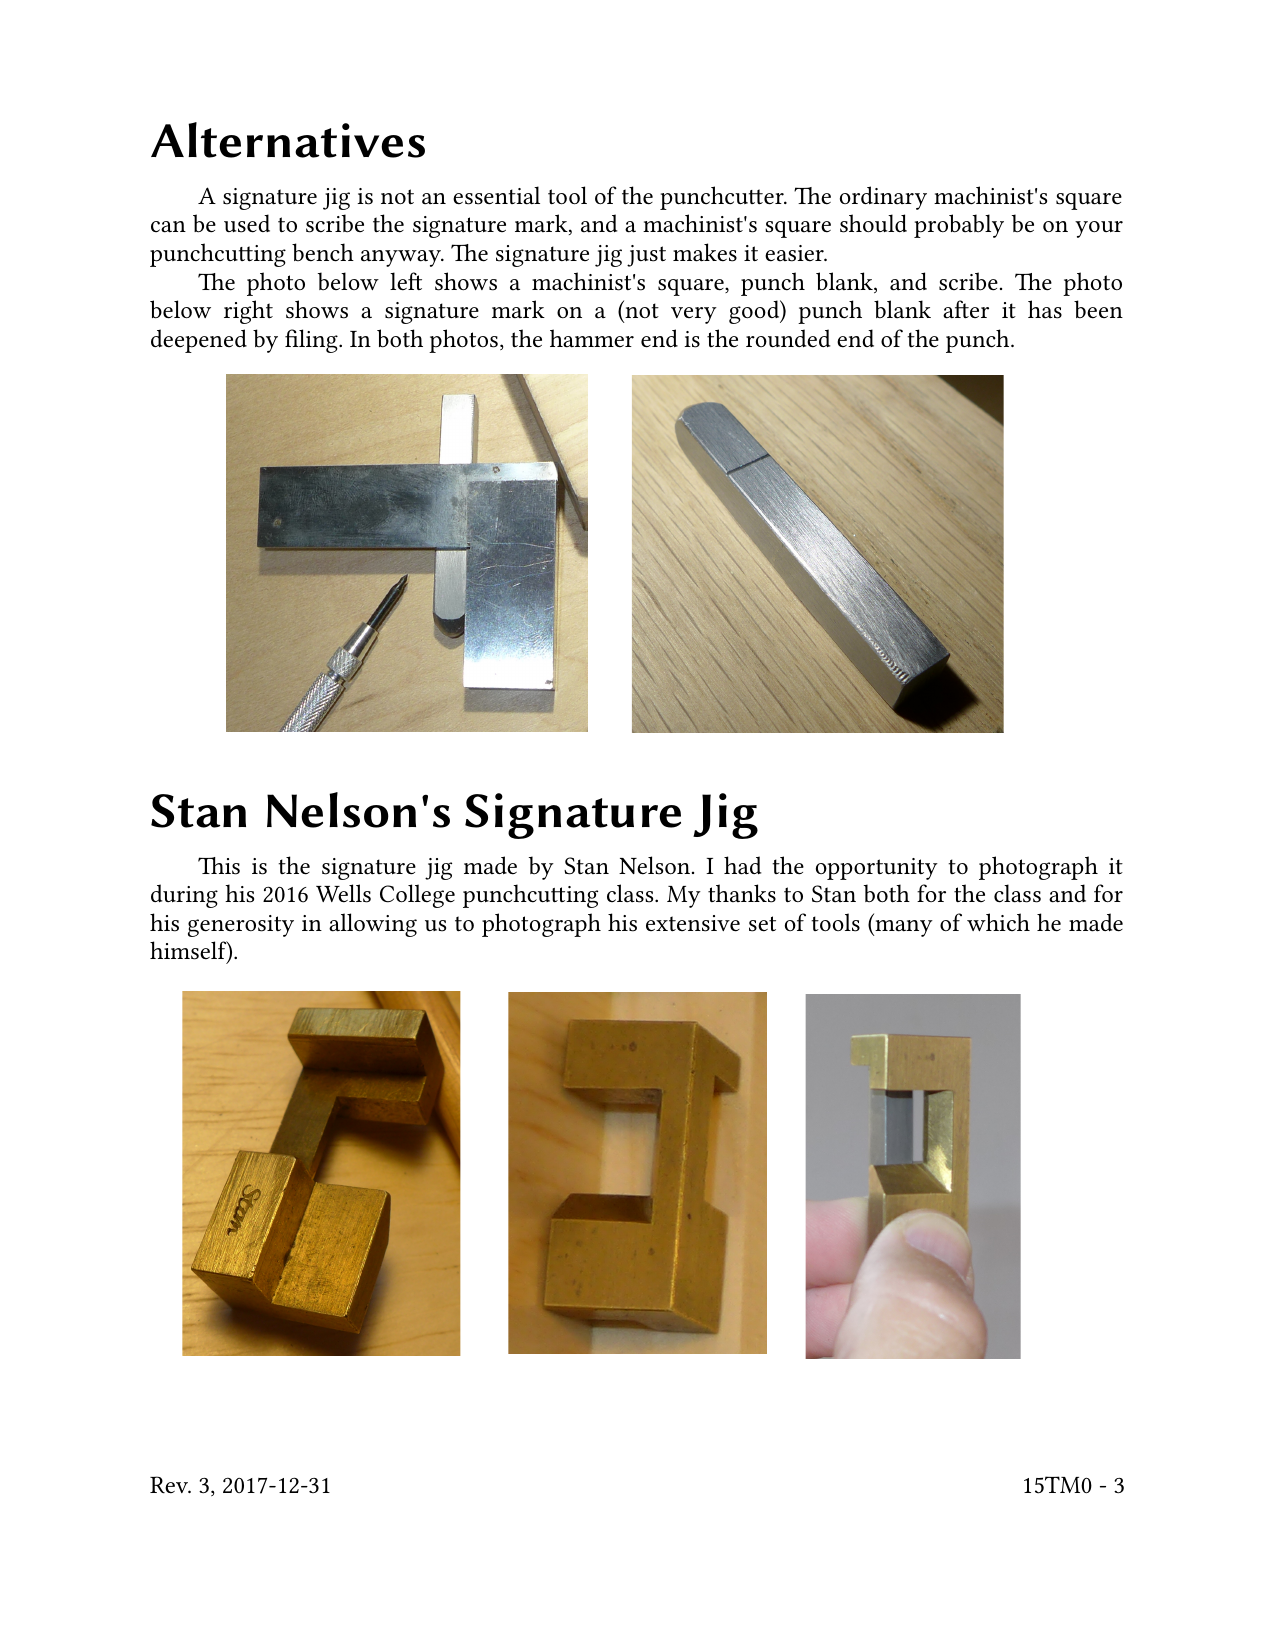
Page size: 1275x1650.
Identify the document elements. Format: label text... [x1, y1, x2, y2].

picture [508, 992, 767, 1354]
text The photo below left shows a machinist's square, punch blank, and scribe. The photo below right shows a signature mark on a (not very good) punch blank after it has been deepened by filing. In both photos, the hammer end is the rounded end of the punch. [150, 268, 1125, 353]
text This is the signature jig made by Stan Nelson. I had the opportunity to photograph it during his 2016 Wells College punchcutting class. My thanks to Stan both for the class and for his generosity in allowing us to photograph his extensive set of tools (many of which he made himself). [150, 852, 1125, 966]
subtitle Stan Nelson's Signature Jig [150, 782, 1125, 839]
picture [182, 991, 461, 1356]
picture [631, 375, 1004, 733]
subtitle Alternatives [150, 112, 1125, 169]
text A signature jig is not an essential tool of the punchcutter. The ordinary machinist's square can be used to scribe the signature mark, and a machinist's square should probably be on your punchcutting bench anyway. The signature jig just makes it easier. [150, 182, 1125, 268]
picture [805, 994, 1021, 1359]
picture [226, 374, 588, 732]
